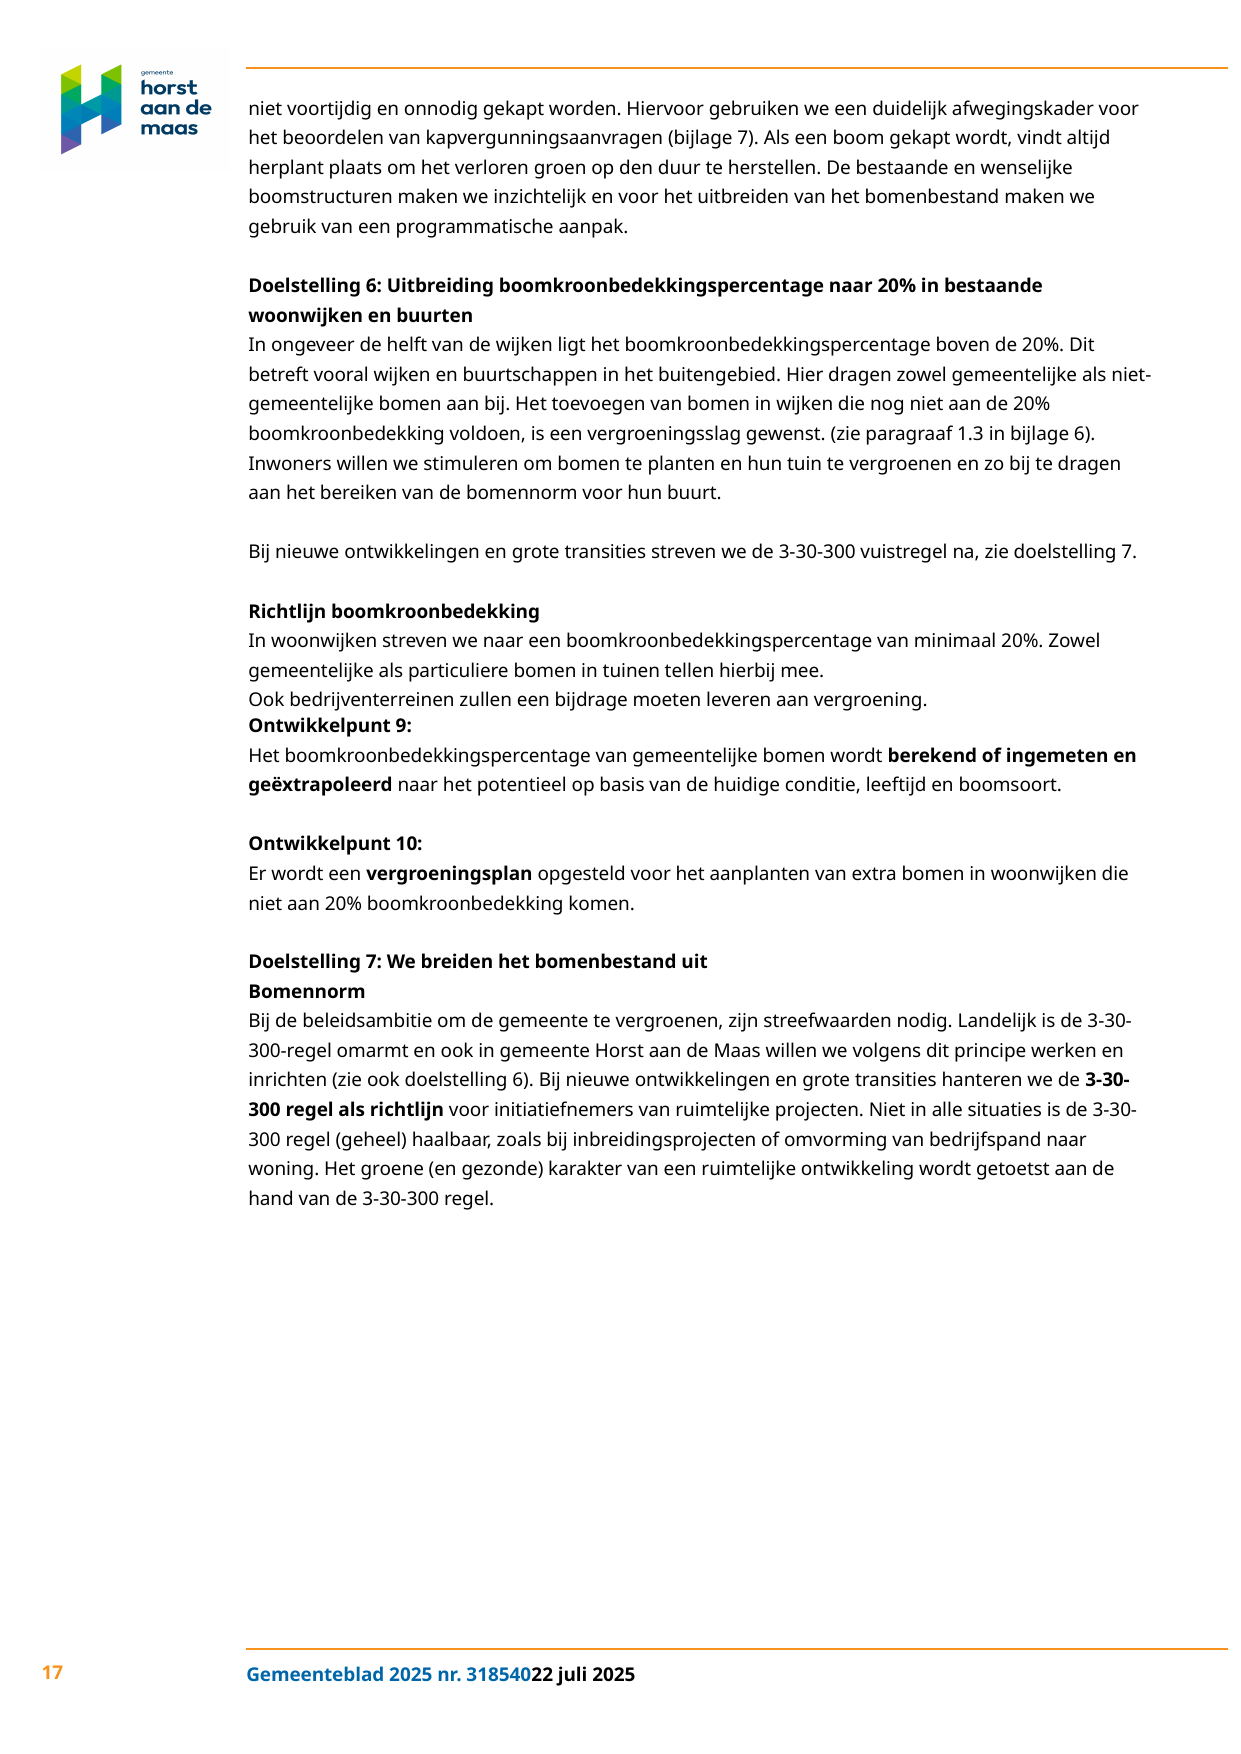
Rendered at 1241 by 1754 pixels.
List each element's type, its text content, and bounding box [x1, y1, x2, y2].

table_cell Ontwikkelpunt 9: Het boomkroonbedekkingspercentage van gemeentelijke bomen wordt berekend of ingemeten en geëxtrapoleerd naar het potentieel op basis van de huidige conditie, leeftijd en boomsoort. Ontwikkelpunt 10: Er wordt een vergroeningsplan opgesteld voor het aanplanten van extra bomen in woonwijken die niet aan 20% boomkroonbedekking komen. [248, 712, 1152, 916]
text In ongeveer de helft van de wijken ligt het boomkroonbedekkingspercentage boven de 20%. Dit betreft vooral wijken en buurtschappen in het buitengebied. Hier dragen zowel gemeentelijke als niet-gemeentelijke bomen aan bij. Het toevoegen van bomen in wijken die nog niet aan de 20% boomkroonbedekking voldoen, is een vergroeningsslag gewenst. (zie paragraaf 1.3 in bijlage 6). Inwoners willen we stimuleren om bomen te planten en hun tuin te vergroenen en zo bij te dragen aan het bereiken van de bomennorm voor hun buurt. [248, 331, 1152, 505]
text Doelstelling 7: We breiden het bomenbestand uit [248, 948, 1152, 974]
table_header Richtlijn boomkroonbedekking In woonwijken streven we naar een boomkroonbedekkingspercentage van minimaal 20%. Zowel gemeentelijke als particuliere bomen in tuinen tellen hierbij mee. Ook bedrijventerreinen zullen een bijdrage moeten leveren aan vergroening. [248, 598, 1152, 712]
text Doelstelling 6: Uitbreiding boomkroonbedekkingspercentage naar 20% in bestaande woonwijken en buurten [248, 272, 1152, 328]
text Bij nieuwe ontwikkelingen en grote transities streven we de 3-30-300 vuistregel na, zie doelstelling 7. [248, 538, 1152, 564]
picture [41, 47, 231, 172]
text niet voortijdig en onnodig gekapt worden. Hiervoor gebruiken we een duidelijk afwegingskader voor het beoordelen van kapvergunningsaanvragen (bijlage 7). Als een boom gekapt wordt, vindt altijd herplant plaats om het verloren groen op den duur te herstellen. De bestaande en wenselijke boomstructuren maken we inzichtelijk en voor het uitbreiden van het bomenbestand maken we gebruik van een programmatische aanpak. [248, 95, 1152, 239]
text Bomennorm [248, 978, 1152, 1004]
text Bij de beleidsambitie om de gemeente te vergroenen, zijn streefwaarden nodig. Landelijk is de 3-30-300-regel omarmt en ook in gemeente Horst aan de Maas willen we volgens dit principe werken en inrichten (zie ook doelstelling 6). Bij nieuwe ontwikkelingen en grote transities hanteren we de 3-30-300 regel als richtlijn voor initiatiefnemers van ruimtelijke projecten. Niet in alle situaties is de 3-30-300 regel (geheel) haalbaar, zoals bij inbreidingsprojecten of omvorming van bedrijfspand naar woning. Het groene (en gezonde) karakter van een ruimtelijke ontwikkeling wordt getoetst aan de hand van de 3-30-300 regel. [248, 1007, 1152, 1211]
